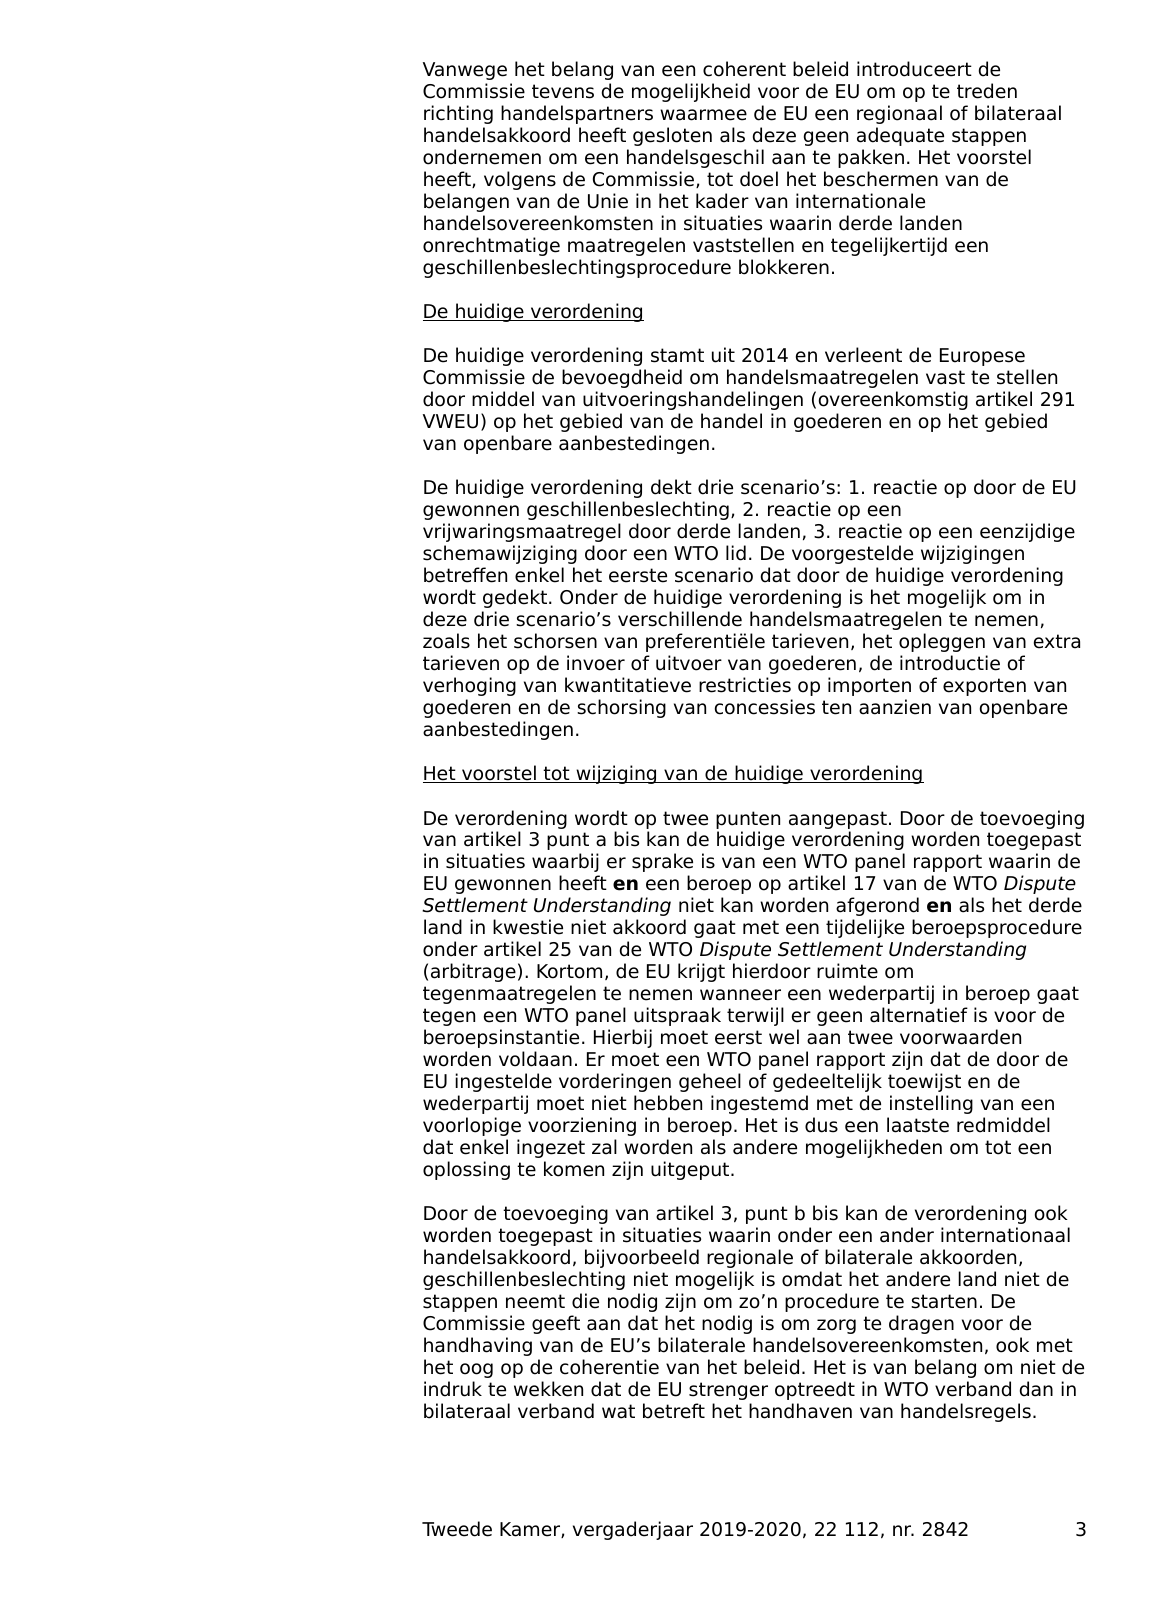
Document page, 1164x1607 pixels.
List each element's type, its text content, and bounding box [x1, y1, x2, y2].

text De huidige verordening stamt uit 2014 en verleent de Europese Commissie de bevoegdheid om handelsmaatregelen vast te stellen door middel van uitvoeringshandelingen (overeenkomstig artikel 291 VWEU) op het gebied van de handel in goederen en op het gebied van openbare aanbestedingen. [422, 345, 1087, 455]
subtitle De huidige verordening [422, 301, 1087, 323]
text De huidige verordening dekt drie scenario’s: 1. reactie op door de EU gewonnen geschillenbeslechting, 2. reactie op een vrijwaringsmaatregel door derde landen, 3. reactie op een eenzijdige schemawijziging door een WTO lid. De voorgestelde wijzigingen betreffen enkel het eerste scenario dat door de huidige verordening wordt gedekt. Onder de huidige verordening is het mogelijk om in deze drie scenario’s verschillende handelsmaatregelen te nemen, zoals het schorsen van preferentiële tarieven, het opleggen van extra tarieven op de invoer of uitvoer van goederen, de introductie of verhoging van kwantitatieve restricties op importen of exporten van goederen en de schorsing van concessies ten aanzien van openbare aanbestedingen. [422, 477, 1087, 741]
text De verordening wordt op twee punten aangepast. Door de toevoeging van artikel 3 punt a bis kan de huidige verordening worden toegepast in situaties waarbij er sprake is van een WTO panel rapport waarin de EU gewonnen heeft en een beroep op artikel 17 van de WTO Dispute Settlement Understanding niet kan worden afgerond en als het derde land in kwestie niet akkoord gaat met een tijdelijke beroepsprocedure onder artikel 25 van de WTO Dispute Settlement Understanding (arbitrage). Kortom, de EU krijgt hierdoor ruimte om tegenmaatregelen te nemen wanneer een wederpartij in beroep gaat tegen een WTO panel uitspraak terwijl er geen alternatief is voor de beroepsinstantie. Hierbij moet eerst wel aan twee voorwaarden worden voldaan. Er moet een WTO panel rapport zijn dat de door de EU ingestelde vorderingen geheel of gedeeltelijk toewijst en de wederpartij moet niet hebben ingestemd met de instelling van een voorlopige voorziening in beroep. Het is dus een laatste redmiddel dat enkel ingezet zal worden als andere mogelijkheden om tot een oplossing te komen zijn uitgeput. [422, 807, 1087, 1181]
text Vanwege het belang van een coherent beleid introduceert de Commissie tevens de mogelijkheid voor de EU om op te treden richting handelspartners waarmee de EU een regionaal of bilateraal handelsakkoord heeft gesloten als deze geen adequate stappen ondernemen om een handelsgeschil aan te pakken. Het voorstel heeft, volgens de Commissie, tot doel het beschermen van de belangen van de Unie in het kader van internationale handelsovereenkomsten in situaties waarin derde landen onrechtmatige maatregelen vaststellen en tegelijkertijd een geschillenbeslechtingsprocedure blokkeren. [422, 59, 1087, 279]
text Door de toevoeging van artikel 3, punt b bis kan de verordening ook worden toegepast in situaties waarin onder een ander internationaal handelsakkoord, bijvoorbeeld regionale of bilaterale akkoorden, geschillenbeslechting niet mogelijk is omdat het andere land niet de stappen neemt die nodig zijn om zo’n procedure te starten. De Commissie geeft aan dat het nodig is om zorg te dragen voor de handhaving van de EU’s bilaterale handelsovereenkomsten, ook met het oog op de coherentie van het beleid. Het is van belang om niet de indruk te wekken dat de EU strenger optreedt in WTO verband dan in bilateraal verband wat betreft het handhaven van handelsregels. [422, 1203, 1087, 1423]
subtitle Het voorstel tot wijziging van de huidige verordening [422, 763, 1087, 785]
